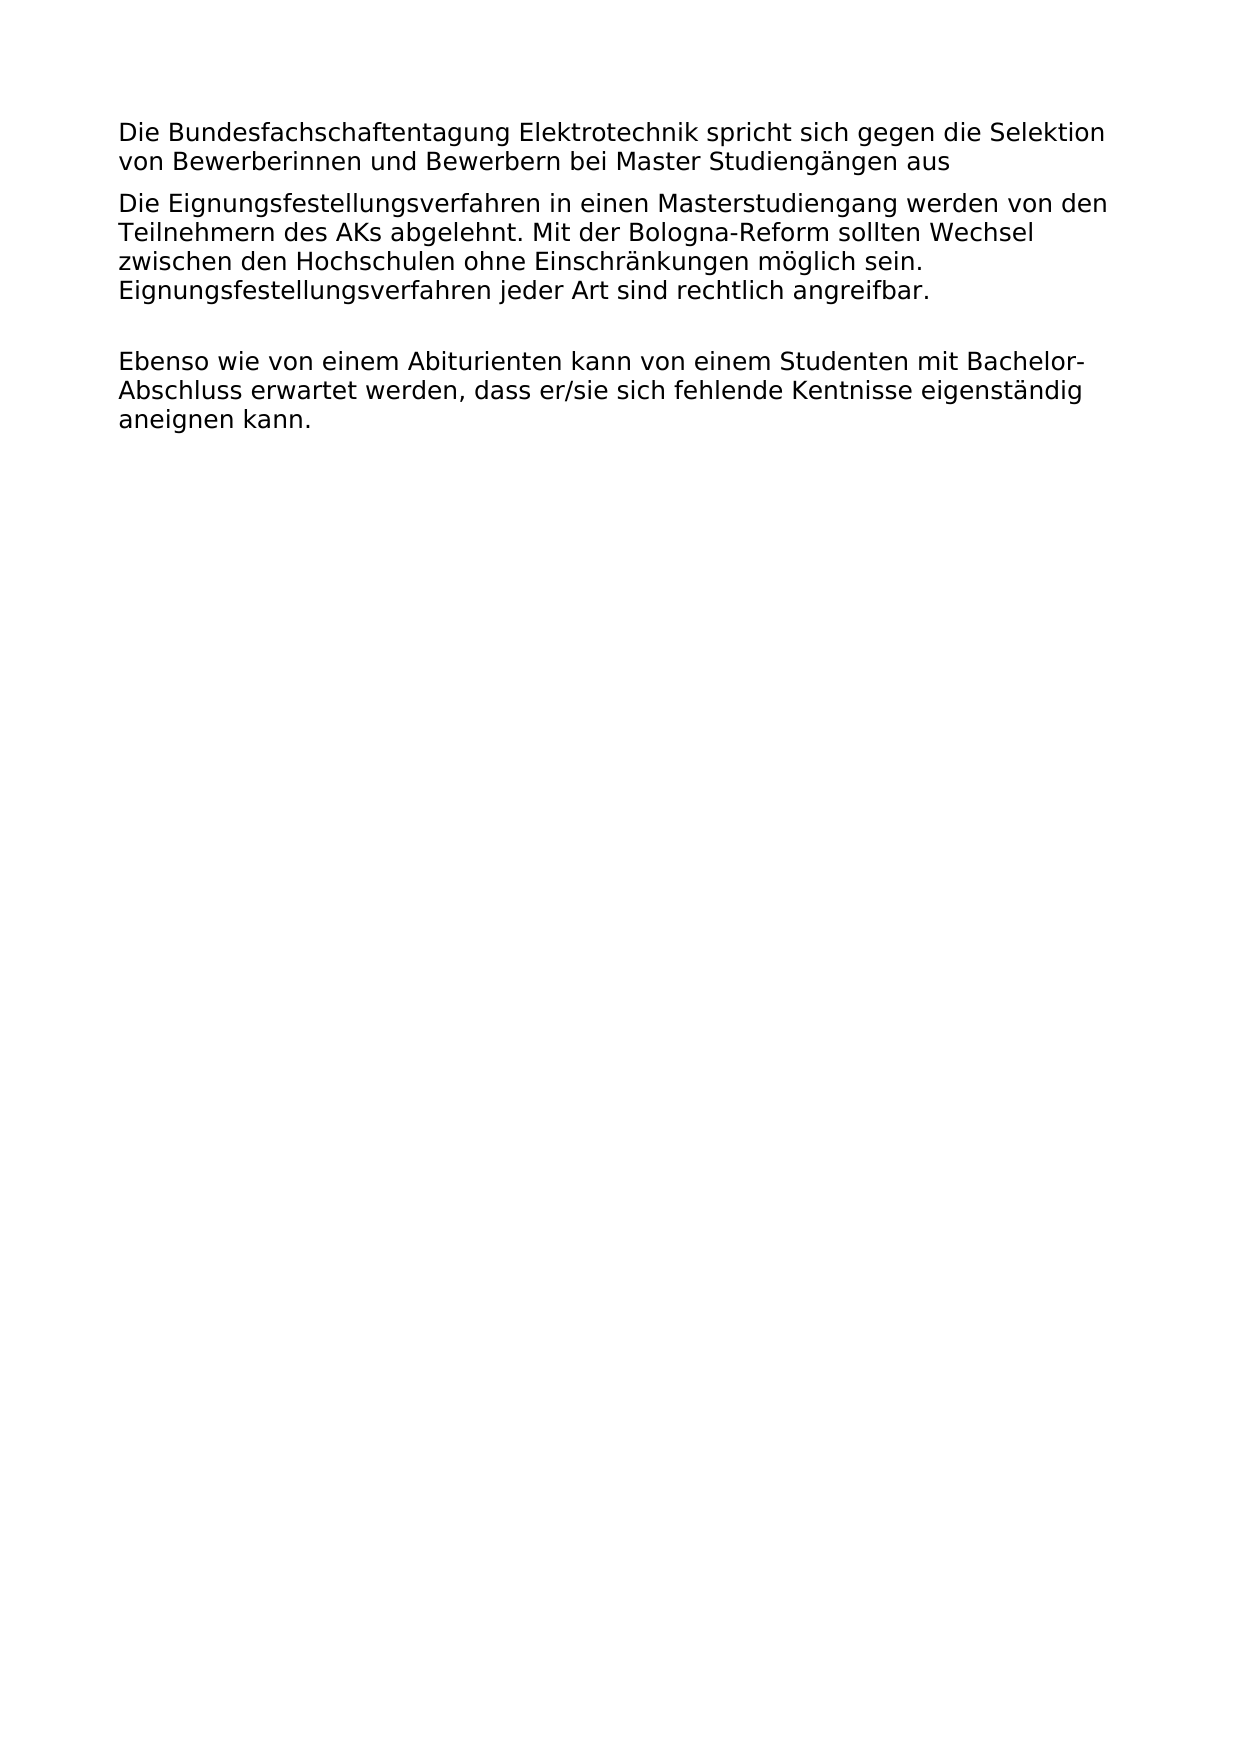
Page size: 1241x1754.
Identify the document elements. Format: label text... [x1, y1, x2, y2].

text Die Eignungsfestellungsverfahren in einen Masterstudiengang werden von den Teilnehmern des AKs abgelehnt. Mit der Bologna-Reform sollten Wechsel zwischen den Hochschulen ohne Einschränkungen möglich sein. Eignungsfestellungsverfahren jeder Art sind rechtlich angreifbar. [118, 189, 1122, 335]
text Ebenso wie von einem Abiturienten kann von einem Studenten mit Bachelor-Abschluss erwartet werden, dass er/sie sich fehlende Kentnisse eigenständig aneignen kann. [118, 347, 1122, 435]
text Die Bundesfachschaftentagung Elektrotechnik spricht sich gegen die Selektion von Bewerberinnen und Bewerbern bei Master Studiengängen aus [118, 118, 1122, 176]
